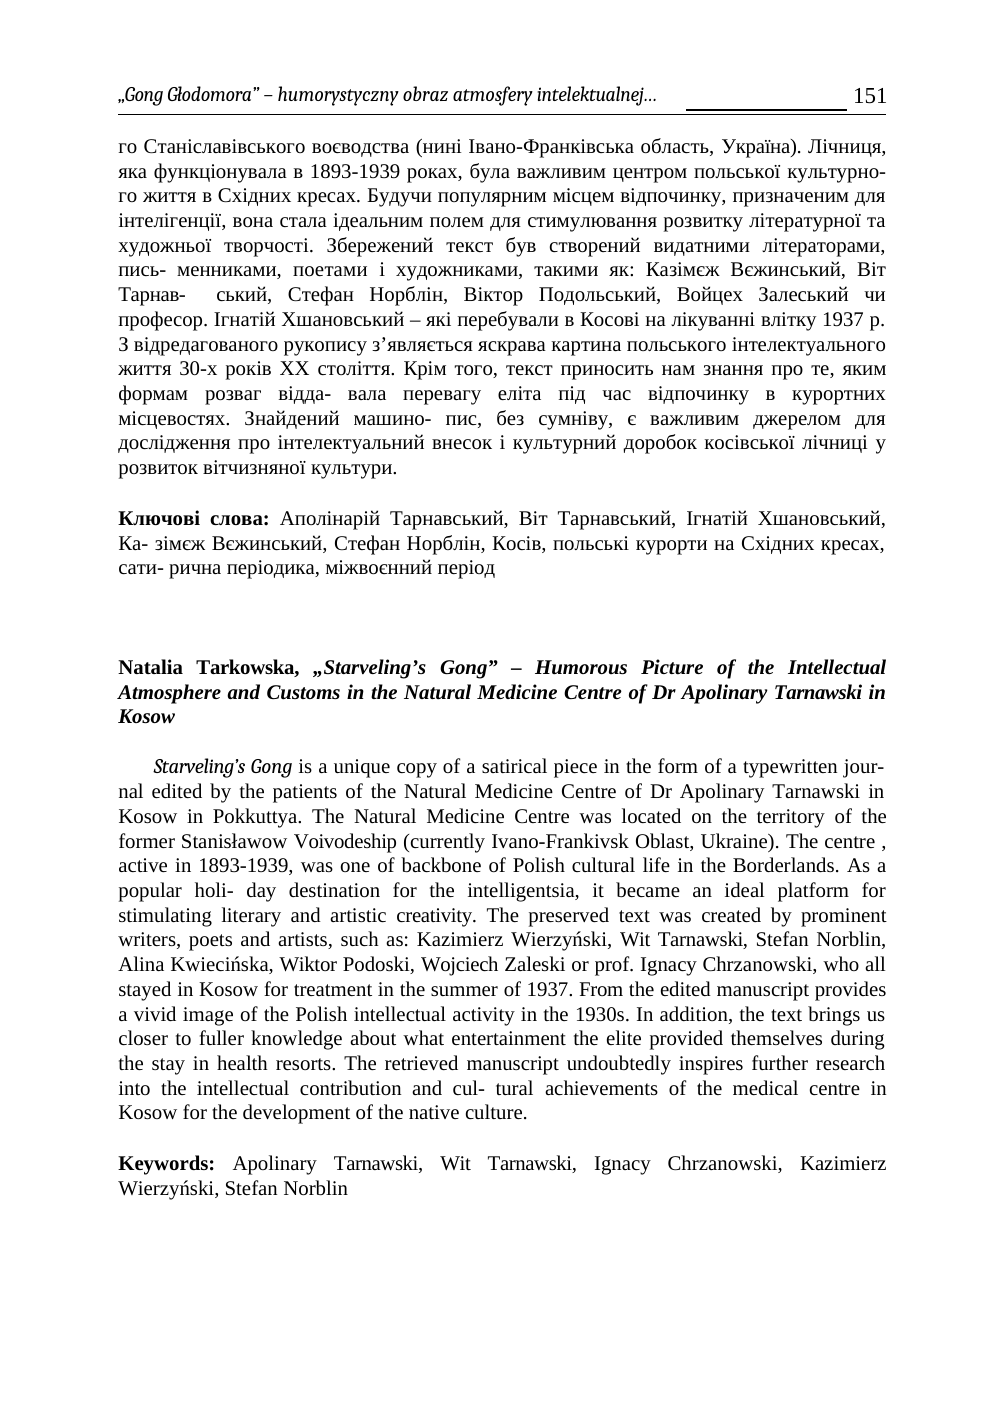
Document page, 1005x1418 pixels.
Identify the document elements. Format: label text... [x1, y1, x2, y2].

text Keywords: Apolinary Tarnawski, Wit Tarnawski, Ignacy Chrzanowski, Kazimierz Wierzyński, Stefan Norblin [118, 1151, 887, 1200]
text Starveling’s Gong is a unique copy of a satirical piece in the form of a typewritten jour- nal edited by the patients of the Natural Medicine Centre of Dr Apolinary Tarnawski in Kosow in Pokkuttya. The Natural Medicine Centre was located on the territory of the former Stanisławow Voivodeship (currently Ivano-Frankivsk Oblast, Ukraine). The centre , active in 1893-1939, was one of backbone of Polish cultural life in the Borderlands. As a popular holi- day destination for the intelligentsia, it became an ideal platform for stimulating literary and artistic creativity. The preserved text was created by prominent writers, poets and artists, such as: Kazimierz Wierzyński, Wit Tarnawski, Stefan Norblin, Alina Kwiecińska, Wiktor Podoski, Wojciech Zaleski or prof. Ignacy Chrzanowski, who all stayed in Kosow for treatment in the summer of 1937. From the edited manuscript provides a vivid image of the Polish intellectual activity in the 1930s. In addition, the text brings us closer to fuller knowledge about what entertainment the elite provided themselves during the stay in health resorts. The retrieved manuscript undoubtedly inspires further research into the intellectual contribution and cul- tural achievements of the medical centre in Kosow for the development of the native culture. [118, 754, 887, 1124]
text го Станіславівського воєводства (нині Івано-Франківська область, Україна). Лічниця, яка функціонувала в 1893-1939 роках, була важливим центром польської культурно- го життя в Східних кресах. Будучи популярним місцем відпочинку, призначеним для інтелігенції, вона стала ідеальним полем для стимулювання розвитку літературної та художньої творчості. Збережений текст був створений видатними літераторами, пись- менниками, поетами і художниками, такими як: Казімєж Вєжинський, Віт Тарнав- ський, Стефан Норблін, Віктор Подольський, Войцех Залеський чи професор. Ігнатій Хшановський – які перебували в Косові на лікуванні влітку 1937 р. З відредагованого рукопису з’являється яскрава картина польського інтелектуального життя 30-х років XX століття. Крім того, текст приносить нам знання про те, яким формам розваг відда- вала перевагу еліта під час відпочинку в курортних місцевостях. Знайдений машино- пис, без сумніву, є важливим джерелом для дослідження про інтелектуальний внесок і культурний доробок косівської лічниці у розвиток вітчизняної культури. [118, 134, 887, 479]
text Ключові слова: Аполінарій Тарнавський, Віт Тарнавський, Ігнатій Хшановський, Ка- зімєж Вєжинський, Стефан Норблін, Косiв, польські курорти на Східних кресах, сати- рична періодика, міжвоєнний період [118, 506, 886, 579]
text Natalia Tarkowska, „Starveling’s Gong” – Humorous Picture of the Intellectual Atmosphere and Customs in the Natural Medicine Centre of Dr Apolinary Tarnawski in Kosow [118, 655, 886, 728]
